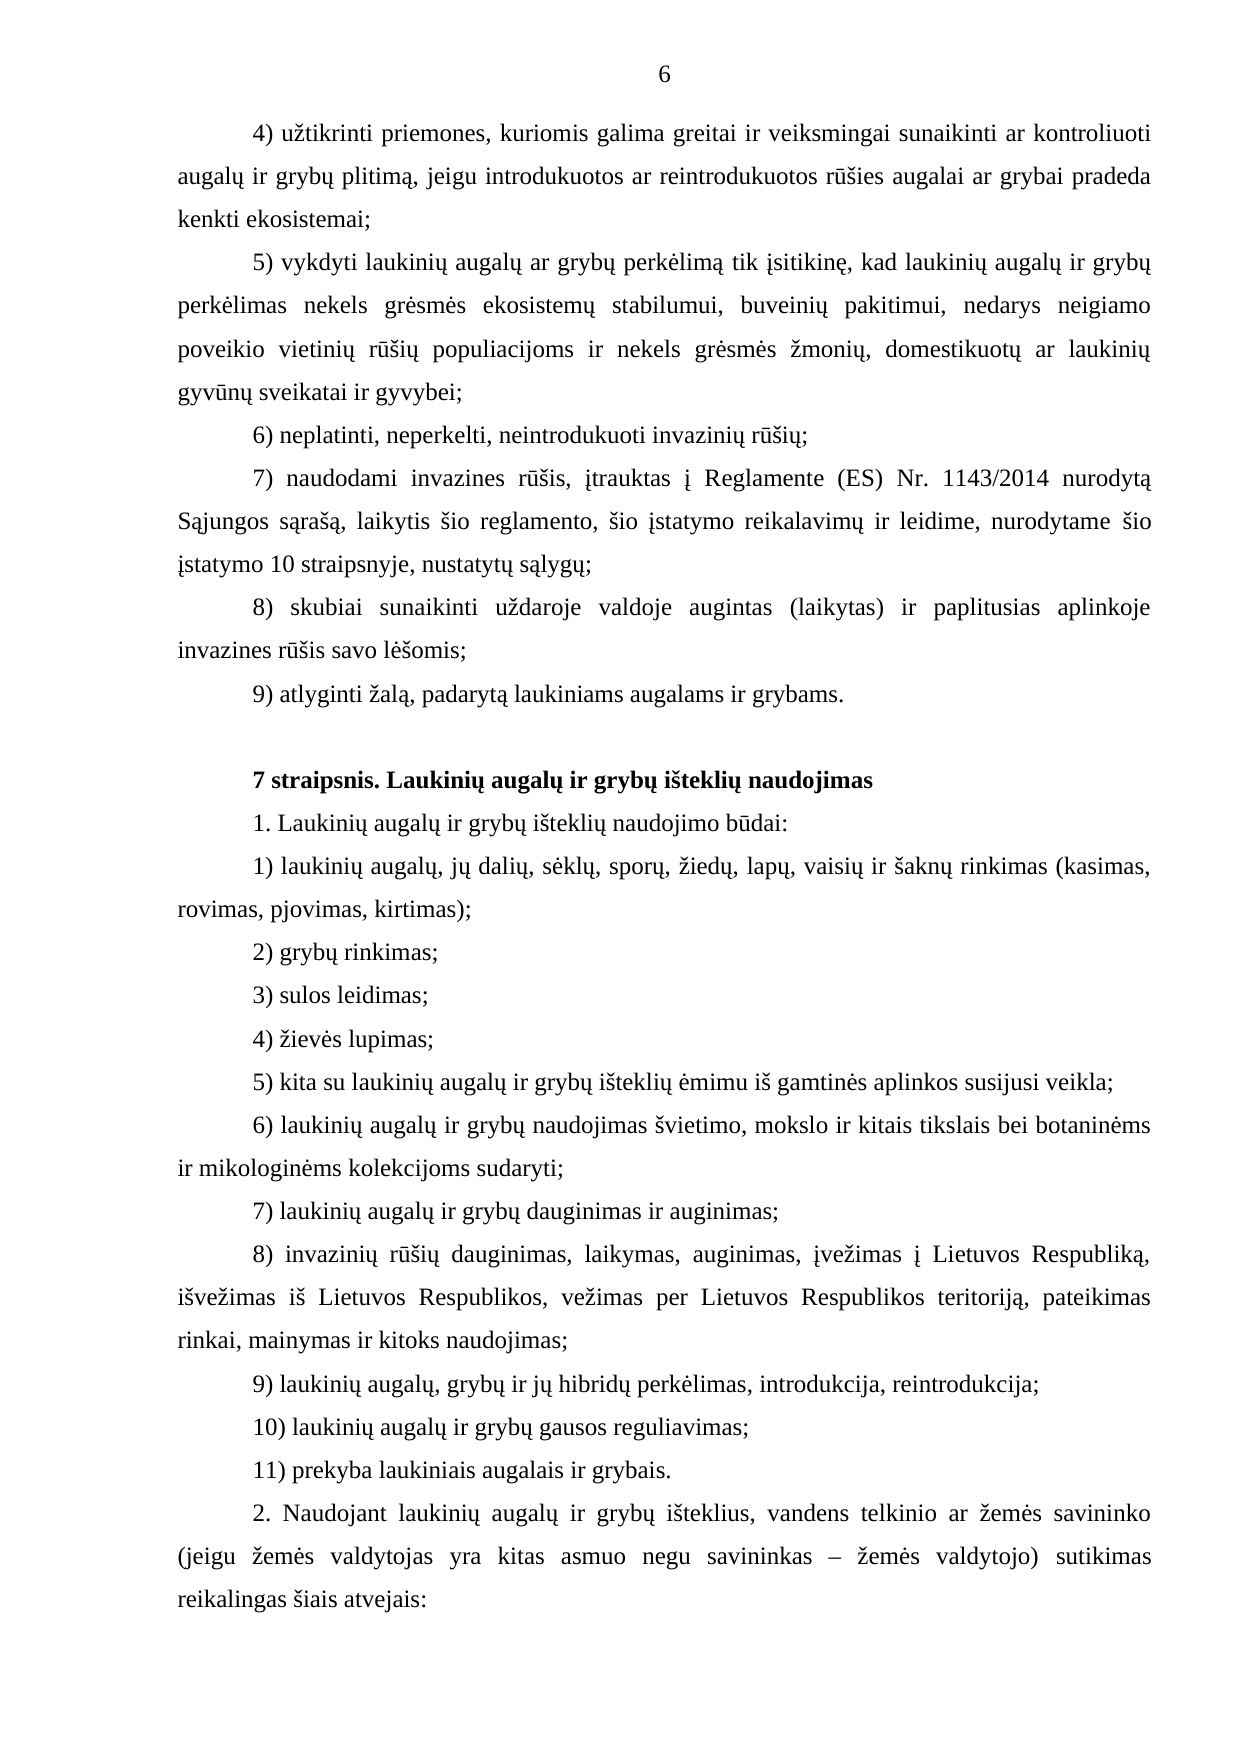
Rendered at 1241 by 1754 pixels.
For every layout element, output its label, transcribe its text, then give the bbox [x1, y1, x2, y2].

text 4) žievės lupimas; [177, 1024, 1152, 1052]
text 9) atlyginti žalą, padarytą laukiniams augalams ir grybams. [177, 679, 1152, 707]
text 6) laukinių augalų ir grybų naudojimas švietimo, mokslo ir kitais tikslais bei botaninėms ir mikologinėms kolekcijoms sudaryti; [177, 1110, 1152, 1182]
text 7) laukinių augalų ir grybų dauginimas ir auginimas; [177, 1196, 1152, 1225]
text 7) naudodami invazines rūšis, įtrauktas į Reglamente (ES) Nr. 1143/2014 nurodytą Sąjungos sąrašą, laikytis šio reglamento, šio įstatymo reikalavimų ir leidime, nurodytame šio įstatymo 10 straipsnyje, nustatytų sąlygų; [177, 463, 1152, 578]
text 4) užtikrinti priemones, kuriomis galima greitai ir veiksmingai sunaikinti ar kontroliuoti augalų ir grybų plitimą, jeigu introdukuotos ar reintrodukuotos rūšies augalai ar grybai pradeda kenkti ekosistemai; [177, 118, 1152, 233]
text 1. Laukinių augalų ir grybų išteklių naudojimo būdai: [177, 808, 1152, 837]
text 5) kita su laukinių augalų ir grybų išteklių ėmimu iš gamtinės aplinkos susijusi veikla; [177, 1067, 1152, 1096]
text 5) vykdyti laukinių augalų ar grybų perkėlimą tik įsitikinę, kad laukinių augalų ir grybų perkėlimas nekels grėsmės ekosistemų stabilumui, buveinių pakitimui, nedarys neigiamo poveikio vietinių rūšių populiacijoms ir nekels grėsmės žmonių, domestikuotų ar laukinių gyvūnų sveikatai ir gyvybei; [177, 247, 1152, 406]
text 9) laukinių augalų, grybų ir jų hibridų perkėlimas, introdukcija, reintrodukcija; [177, 1369, 1152, 1397]
text 1) laukinių augalų, jų dalių, sėklų, sporų, žiedų, lapų, vaisių ir šaknų rinkimas (kasimas, rovimas, pjovimas, kirtimas); [177, 851, 1152, 923]
text 7 straipsnis. Laukinių augalų ir grybų išteklių naudojimas [177, 765, 1152, 794]
text 3) sulos leidimas; [177, 981, 1152, 1009]
text 8) skubiai sunaikinti uždaroje valdoje augintas (laikytas) ir paplitusias aplinkoje invazines rūšis savo lėšomis; [177, 592, 1152, 664]
text 11) prekyba laukiniais augalais ir grybais. [177, 1455, 1152, 1484]
text 8) invazinių rūšių dauginimas, laikymas, auginimas, įvežimas į Lietuvos Respubliką, išvežimas iš Lietuvos Respublikos, vežimas per Lietuvos Respublikos teritoriją, pateikimas rinkai, mainymas ir kitoks naudojimas; [177, 1239, 1152, 1354]
text 2) grybų rinkimas; [177, 937, 1152, 966]
text 10) laukinių augalų ir grybų gausos reguliavimas; [177, 1412, 1152, 1441]
text 2. Naudojant laukinių augalų ir grybų išteklius, vandens telkinio ar žemės savininko (jeigu žemės valdytojas yra kitas asmuo negu savininkas – žemės valdytojo) sutikimas reikalingas šiais atvejais: [177, 1498, 1152, 1613]
text 6) neplatinti, neperkelti, neintrodukuoti invazinių rūšių; [177, 420, 1152, 449]
